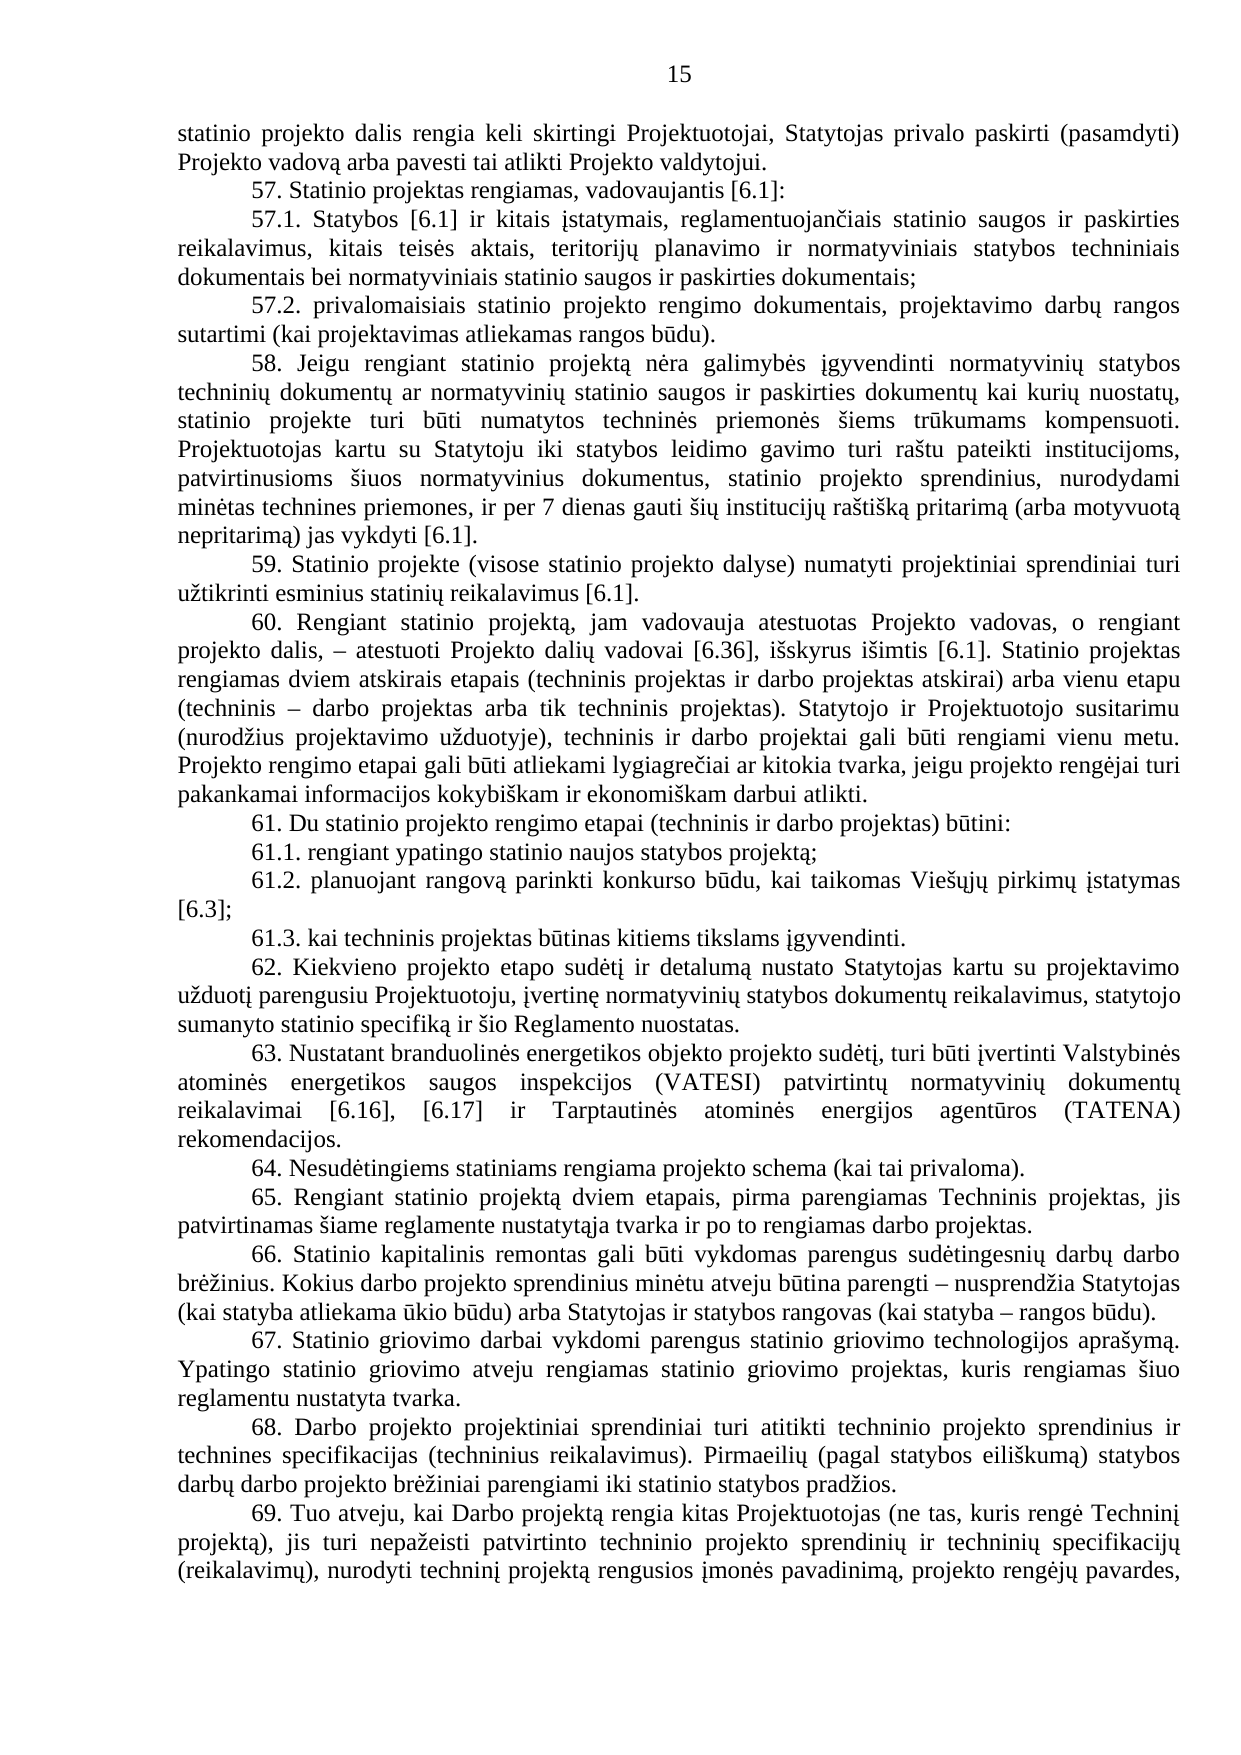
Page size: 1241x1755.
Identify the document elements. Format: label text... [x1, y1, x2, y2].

text 66. Statinio kapitalinis remontas gali būti vykdomas parengus sudėtingesnių darbų darbo brėžinius. Kokius darbo projekto sprendinius minėtu atveju būtina parengti – nusprendžia Statytojas (kai statyba atliekama ūkio būdu) arba Statytojas ir statybos rangovas (kai statyba – rangos būdu). [177, 1239, 1181, 1326]
text 57.1. Statybos [6.1] ir kitais įstatymais, reglamentuojančiais statinio saugos ir paskirties reikalavimus, kitais teisės aktais, teritorijų planavimo ir normatyviniais statybos techniniais dokumentais bei normatyviniais statinio saugos ir paskirties dokumentais; [177, 204, 1181, 291]
text 61. Du statinio projekto rengimo etapai (techninis ir darbo projektas) būtini: [177, 808, 1181, 837]
text 62. Kiekvieno projekto etapo sudėtį ir detalumą nustato Statytojas kartu su projektavimo užduotį parengusiu Projektuotoju, įvertinę normatyvinių statybos dokumentų reikalavimus, statytojo sumanyto statinio specifiką ir šio Reglamento nuostatas. [177, 952, 1181, 1038]
text 61.1. rengiant ypatingo statinio naujos statybos projektą; [177, 837, 1181, 866]
text statinio projekto dalis rengia keli skirtingi Projektuotojai, Statytojas privalo paskirti (pasamdyti) Projekto vadovą arba pavesti tai atlikti Projekto valdytojui. [177, 118, 1181, 176]
text 67. Statinio griovimo darbai vykdomi parengus statinio griovimo technologijos aprašymą. Ypatingo statinio griovimo atveju rengiamas statinio griovimo projektas, kuris rengiamas šiuo reglamentu nustatyta tvarka. [177, 1326, 1181, 1412]
text 64. Nesudėtingiems statiniams rengiama projekto schema (kai tai privaloma). [177, 1153, 1181, 1182]
text 63. Nustatant branduolinės energetikos objekto projekto sudėtį, turi būti įvertinti Valstybinės atominės energetikos saugos inspekcijos (VATESI) patvirtintų normatyvinių dokumentų reikalavimai [6.16], [6.17] ir Tarptautinės atominės energijos agentūros (TATENA) rekomendacijos. [177, 1038, 1181, 1153]
text 57.2. privalomaisiais statinio projekto rengimo dokumentais, projektavimo darbų rangos sutartimi (kai projektavimas atliekamas rangos būdu). [177, 291, 1181, 348]
text 61.2. planuojant rangovą parinkti konkurso būdu, kai taikomas Viešųjų pirkimų įstatymas [6.3]; [177, 866, 1181, 923]
text 69. Tuo atveju, kai Darbo projektą rengia kitas Projektuotojas (ne tas, kuris rengė Techninį projektą), jis turi nepažeisti patvirtinto techninio projekto sprendinių ir techninių specifikacijų (reikalavimų), nurodyti techninį projektą rengusios įmonės pavadinimą, projekto rengėjų pavardes, [177, 1498, 1181, 1584]
text 61.3. kai techninis projektas būtinas kitiems tikslams įgyvendinti. [177, 923, 1181, 952]
text 68. Darbo projekto projektiniai sprendiniai turi atitikti techninio projekto sprendinius ir technines specifikacijas (techninius reikalavimus). Pirmaeilių (pagal statybos eiliškumą) statybos darbų darbo projekto brėžiniai parengiami iki statinio statybos pradžios. [177, 1412, 1181, 1498]
text 65. Rengiant statinio projektą dviem etapais, pirma parengiamas Techninis projektas, jis patvirtinamas šiame reglamente nustatytąja tvarka ir po to rengiamas darbo projektas. [177, 1182, 1181, 1239]
text 58. Jeigu rengiant statinio projektą nėra galimybės įgyvendinti normatyvinių statybos techninių dokumentų ar normatyvinių statinio saugos ir paskirties dokumentų kai kurių nuostatų, statinio projekte turi būti numatytos techninės priemonės šiems trūkumams kompensuoti. Projektuotojas kartu su Statytoju iki statybos leidimo gavimo turi raštu pateikti institucijoms, patvirtinusioms šiuos normatyvinius dokumentus, statinio projekto sprendinius, nurodydami minėtas technines priemones, ir per 7 dienas gauti šių institucijų raštišką pritarimą (arba motyvuotą nepritarimą) jas vykdyti [6.1]. [177, 348, 1181, 549]
text 57. Statinio projektas rengiamas, vadovaujantis [6.1]: [177, 176, 1181, 204]
text 60. Rengiant statinio projektą, jam vadovauja atestuotas Projekto vadovas, o rengiant projekto dalis, – atestuoti Projekto dalių vadovai [6.36], išskyrus išimtis [6.1]. Statinio projektas rengiamas dviem atskirais etapais (techninis projektas ir darbo projektas atskirai) arba vienu etapu (techninis – darbo projektas arba tik techninis projektas). Statytojo ir Projektuotojo susitarimu (nurodžius projektavimo užduotyje), techninis ir darbo projektai gali būti rengiami vienu metu. Projekto rengimo etapai gali būti atliekami lygiagrečiai ar kitokia tvarka, jeigu projekto rengėjai turi pakankamai informacijos kokybiškam ir ekonomiškam darbui atlikti. [177, 607, 1181, 808]
text 59. Statinio projekte (visose statinio projekto dalyse) numatyti projektiniai sprendiniai turi užtikrinti esminius statinių reikalavimus [6.1]. [177, 549, 1181, 607]
